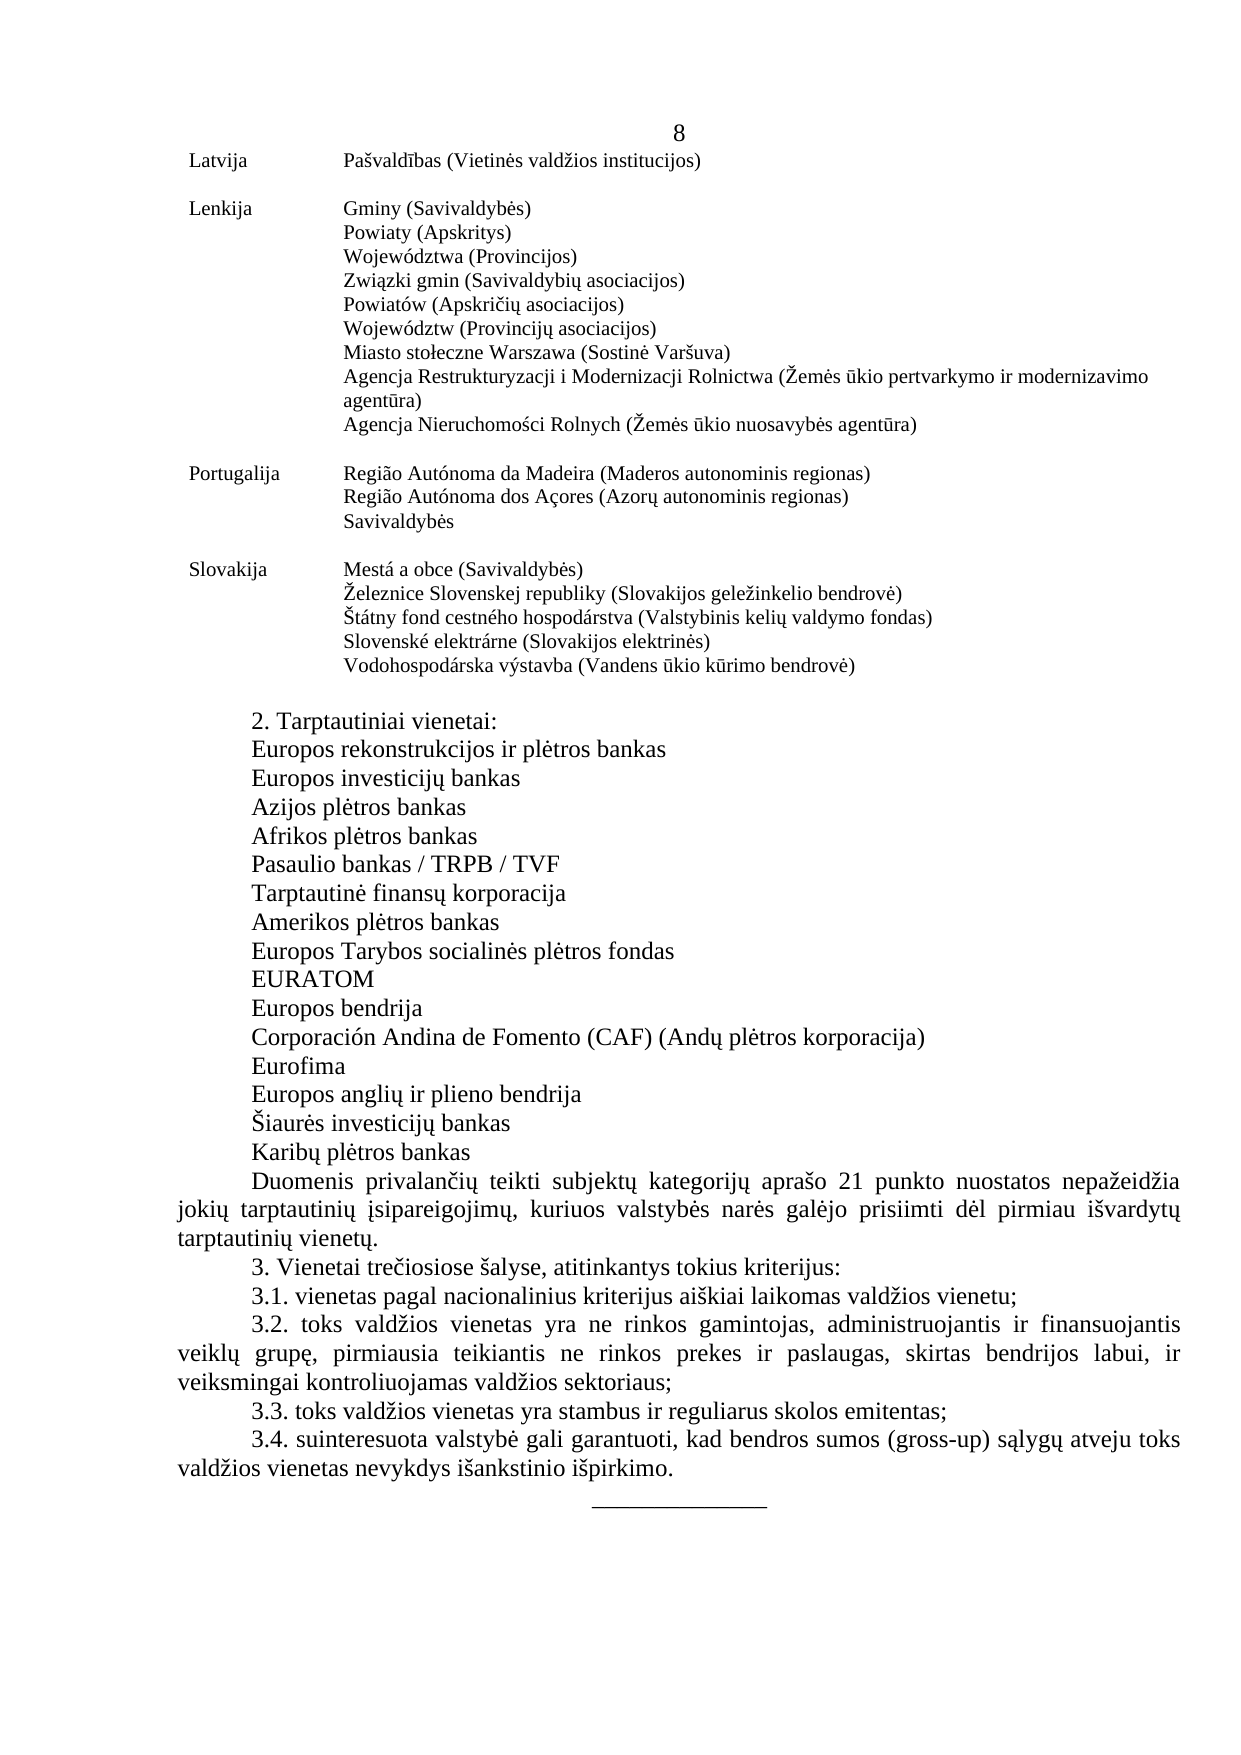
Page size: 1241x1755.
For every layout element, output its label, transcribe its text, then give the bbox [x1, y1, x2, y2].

table_cell Województw (Provincijų asociacijos) [332, 316, 1176, 340]
table_cell [177, 485, 332, 508]
text 3.2. toks valdžios vienetas yra ne rinkos gamintojas, administruojantis ir finansuojantis veiklų grupę, pirmiausia teikiantis ne rinkos prekes ir paslaugas, skirtas bendrijos labui, ir veiksmingai kontroliuojamas valdžios sektoriaus; [177, 1309, 1181, 1396]
text Europos rekonstrukcijos ir plėtros bankas [177, 734, 1181, 763]
table_cell Região Autónoma dos Açores (Azorų autonominis regionas) [332, 485, 1176, 508]
table_cell Powiatów (Apskričių asociacijos) [332, 292, 1176, 316]
text Šiaurės investicijų bankas [177, 1108, 1181, 1137]
text ______________ [177, 1482, 1181, 1511]
table_cell [177, 533, 332, 557]
table_cell Agencja Restrukturyzacji i Modernizacji Rolnictwa (Žemės ūkio pertvarkymo ir modernizavimo agentūra) [332, 364, 1176, 412]
table_cell Slovakija [177, 557, 332, 581]
table_cell [177, 412, 332, 436]
table_cell Região Autónoma da Madeira (Maderos autonominis regionas) [332, 460, 1176, 484]
table_cell [177, 364, 332, 412]
table_cell [1176, 605, 1181, 629]
text Europos investicijų bankas [177, 763, 1181, 792]
table_cell [1176, 244, 1181, 268]
table_cell Miasto stołeczne Warszawa (Sostinė Varšuva) [332, 340, 1176, 364]
table_cell Štátny fond cestného hospodárstva (Valstybinis kelių valdymo fondas) [332, 605, 1176, 629]
table_cell [1176, 220, 1181, 244]
table_cell [1176, 509, 1181, 533]
text EURATOM [177, 964, 1181, 993]
table_cell Mestá a obce (Savivaldybės) [332, 557, 1176, 581]
table_cell Železnice Slovenskej republiky (Slovakijos geležinkelio bendrovė) [332, 581, 1176, 605]
table_cell [1176, 460, 1181, 484]
text Pasaulio bankas / TRPB / TVF [177, 849, 1181, 878]
table_cell [177, 509, 332, 533]
table_cell [1176, 196, 1181, 220]
table_cell Vodohospodárska výstavba (Vandens ūkio kūrimo bendrovė) [332, 653, 1176, 677]
table_cell Związki gmin (Savivaldybių asociacijos) [332, 268, 1176, 292]
table_cell [1176, 292, 1181, 316]
text 3. Vienetai trečiosiose šalyse, atitinkantys tokius kriterijus: [177, 1252, 1181, 1281]
table_cell [1176, 412, 1181, 436]
table_cell Gminy (Savivaldybės) [332, 196, 1176, 220]
table_cell Portugalija [177, 460, 332, 484]
text Europos bendrija [177, 993, 1181, 1022]
table_cell [1176, 653, 1181, 677]
text Europos anglių ir plieno bendrija [177, 1079, 1181, 1108]
table_cell [1176, 533, 1181, 557]
text Amerikos plėtros bankas [177, 907, 1181, 936]
text Afrikos plėtros bankas [177, 821, 1181, 849]
table_cell Powiaty (Apskritys) [332, 220, 1176, 244]
table_cell [177, 340, 332, 364]
table_cell [1176, 316, 1181, 340]
table_cell [177, 268, 332, 292]
table_cell [1176, 629, 1181, 653]
table_cell [1176, 148, 1181, 172]
table_cell Latvija [177, 148, 332, 172]
table_cell [1176, 364, 1181, 412]
table_cell [1176, 268, 1181, 292]
table_cell Lenkija [177, 196, 332, 220]
text Eurofima [177, 1051, 1181, 1079]
table_cell [177, 605, 332, 629]
table_cell [177, 653, 332, 677]
table_cell [177, 629, 332, 653]
table_cell [177, 316, 332, 340]
table_cell Województwa (Provincijos) [332, 244, 1176, 268]
text 3.1. vienetas pagal nacionalinius kriterijus aiškiai laikomas valdžios vienetu; [177, 1281, 1181, 1309]
table_cell [177, 244, 332, 268]
text Azijos plėtros bankas [177, 792, 1181, 821]
text Karibų plėtros bankas [177, 1137, 1181, 1166]
text 3.3. toks valdžios vienetas yra stambus ir reguliarus skolos emitentas; [177, 1396, 1181, 1424]
text 2. Tarptautiniai vienetai: [177, 706, 1181, 734]
table_cell [177, 172, 332, 196]
table_cell [332, 436, 1176, 460]
table_cell [1176, 485, 1181, 508]
table_cell [177, 220, 332, 244]
text Europos Tarybos socialinės plėtros fondas [177, 936, 1181, 964]
table_cell [1176, 436, 1181, 460]
table_cell [177, 436, 332, 460]
table_cell [1176, 581, 1181, 605]
text Corporación Andina de Fomento (CAF) (Andų plėtros korporacija) [177, 1022, 1181, 1051]
table_cell [332, 533, 1176, 557]
text Duomenis privalančių teikti subjektų kategorijų aprašo 21 punkto nuostatos nepažeidžia jokių tarptautinių įsipareigojimų, kuriuos valstybės narės galėjo prisiimti dėl pirmiau išvardytų tarptautinių vienetų. [177, 1166, 1181, 1252]
table_cell Slovenské elektrárne (Slovakijos elektrinės) [332, 629, 1176, 653]
table_cell [1176, 340, 1181, 364]
table_cell [332, 172, 1176, 196]
table_cell Savivaldybės [332, 509, 1176, 533]
table_cell [1176, 172, 1181, 196]
table_cell [1176, 557, 1181, 581]
table_cell Agencja Nieruchomości Rolnych (Žemės ūkio nuosavybės agentūra) [332, 412, 1176, 436]
text Tarptautinė finansų korporacija [177, 878, 1181, 907]
table_cell [177, 292, 332, 316]
table_cell Pašvaldības (Vietinės valdžios institucijos) [332, 148, 1176, 172]
text 3.4. suinteresuota valstybė gali garantuoti, kad bendros sumos (gross-up) sąlygų atveju toks valdžios vienetas nevykdys išankstinio išpirkimo. [177, 1424, 1181, 1482]
table_cell [177, 581, 332, 605]
